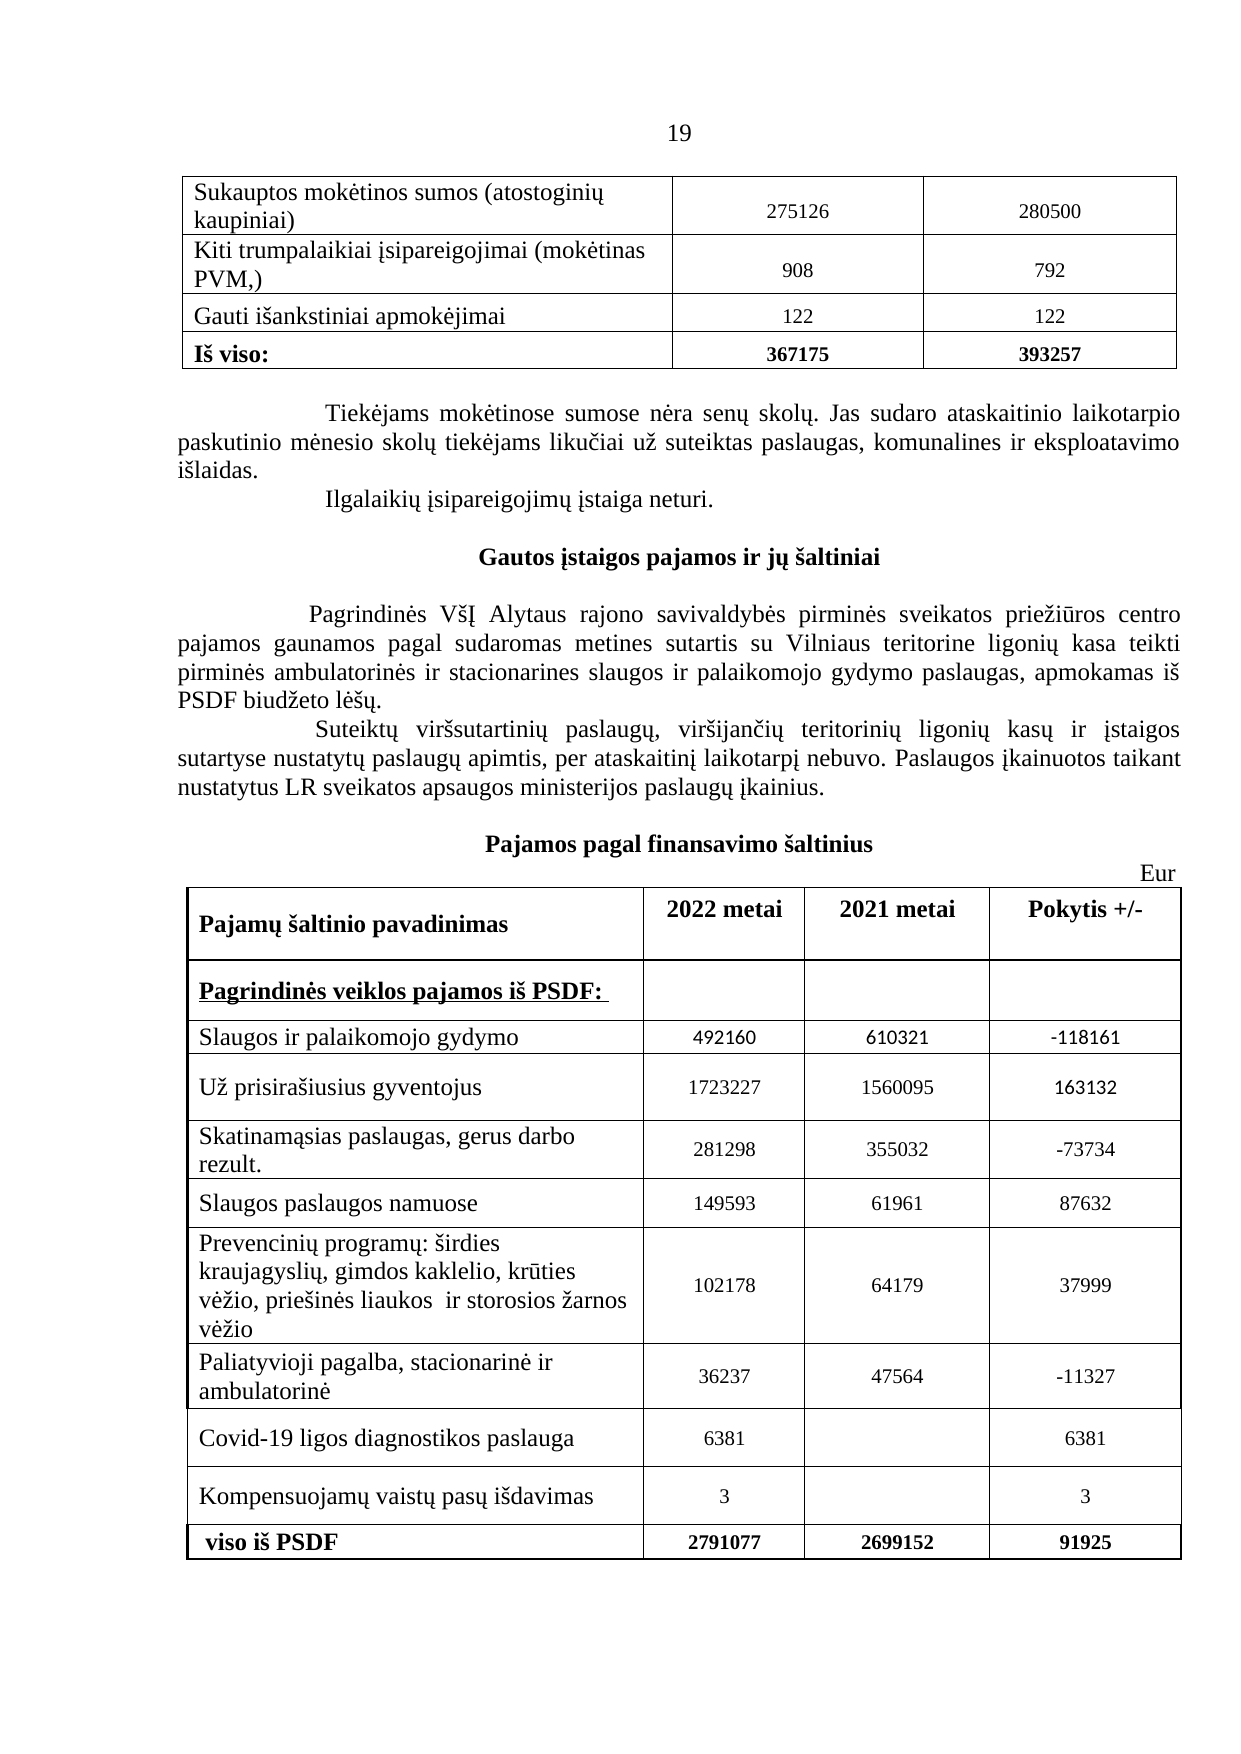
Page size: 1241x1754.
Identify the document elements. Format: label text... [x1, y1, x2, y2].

table_header 2022 metai [644, 888, 804, 959]
table_cell Slaugos paslaugos namuose [189, 1179, 643, 1227]
text Pagrindinės VšĮ Alytaus rajono savivaldybės pirminės sveikatos priežiūros centro pajamos gaunamos pagal sudaromas metines sutartis su Vilniaus teritorine ligonių kasa teikti pirminės ambulatorinės ir stacionarines slaugos ir palaikomojo gydymo paslaugas, apmokamas iš PSDF biudžeto lėšų. [177, 599, 1181, 714]
table_cell 61961 [805, 1179, 989, 1227]
table_header Pokytis +/- [990, 888, 1180, 959]
text Tiekėjams mokėtinose sumose nėra senų skolų. Jas sudaro ataskaitinio laikotarpio paskutinio mėnesio skolų tiekėjams likučiai už suteiktas paslaugas, komunalines ir eksploatavimo išlaidas. [177, 398, 1181, 484]
table_cell Paliatyvioji pagalba, stacionarinė ir ambulatorinė [189, 1344, 643, 1408]
table_cell viso iš PSDF [189, 1525, 643, 1558]
table_cell Sukauptos mokėtinos sumos (atostoginių kaupiniai) [183, 177, 672, 234]
table_cell Slaugos ir palaikomojo gydymo [189, 1021, 643, 1052]
table_cell 102178 [644, 1228, 804, 1343]
table_cell Pagrindinės veiklos pajamos iš PSDF: [189, 961, 643, 1020]
table_cell 3 [990, 1467, 1181, 1524]
table_cell 6381 [990, 1409, 1181, 1466]
table_cell Skatinamąsias paslaugas, gerus darbo rezult. [189, 1121, 643, 1178]
table_header 2021 metai [805, 888, 989, 959]
table_cell 87632 [990, 1179, 1180, 1227]
text Suteiktų viršsutartinių paslaugų, viršijančių teritorinių ligonių kasų ir įstaigos sutartyse nustatytų paslaugų apimtis, per ataskaitinį laikotarpį nebuvo. Paslaugos įkainuotos taikant nustatytus LR sveikatos apsaugos ministerijos paslaugų įkainius. [177, 714, 1181, 801]
table_cell Covid-19 ligos diagnostikos paslauga [188, 1409, 643, 1466]
table_cell 64179 [805, 1228, 989, 1343]
table_cell 163132 [990, 1054, 1180, 1120]
table_cell [805, 1467, 989, 1524]
table_cell 792 [924, 235, 1176, 293]
table_cell [805, 1409, 989, 1466]
table_cell [990, 961, 1180, 1020]
table_cell 122 [924, 294, 1176, 331]
table_cell -73734 [990, 1121, 1180, 1178]
table_cell 275126 [673, 177, 923, 234]
table_cell 3 [644, 1467, 804, 1524]
table_cell 393257 [924, 332, 1176, 368]
table_cell 6381 [644, 1409, 804, 1466]
text Eur [177, 858, 1181, 887]
table_cell [805, 961, 989, 1020]
table_cell 1560095 [805, 1054, 989, 1120]
text Ilgalaikių įsipareigojimų įstaiga neturi. [177, 484, 1181, 513]
table_cell 367175 [673, 332, 923, 368]
table_header Pajamų šaltinio pavadinimas [189, 888, 643, 959]
table_cell 280500 [924, 177, 1176, 234]
table_cell 2791077 [644, 1525, 804, 1558]
table_cell 281298 [644, 1121, 804, 1178]
table_cell Iš viso: [183, 332, 672, 368]
table_cell Gauti išankstiniai apmokėjimai [183, 294, 672, 331]
text Pajamos pagal finansavimo šaltinius [177, 829, 1181, 858]
table_cell 2699152 [805, 1525, 989, 1558]
table_cell 91925 [990, 1525, 1180, 1558]
table_cell 122 [673, 294, 923, 331]
table_cell 47564 [805, 1344, 989, 1408]
text Gautos įstaigos pajamos ir jų šaltiniai [177, 542, 1181, 571]
table_cell 492160 [644, 1021, 804, 1052]
table_cell Už prisirašiusius gyventojus [189, 1054, 643, 1120]
table_cell Kiti trumpalaikiai įsipareigojimai (mokėtinas PVM,) [183, 235, 672, 293]
table_cell Prevencinių programų: širdies kraujagyslių, gimdos kaklelio, krūties vėžio, priešinės liaukos ir storosios žarnos vėžio [189, 1228, 643, 1343]
table_cell -118161 [990, 1021, 1180, 1052]
table_cell 908 [673, 235, 923, 293]
table_cell 36237 [644, 1344, 804, 1408]
table_cell 149593 [644, 1179, 804, 1227]
table_cell 1723227 [644, 1054, 804, 1120]
table_cell Kompensuojamų vaistų pasų išdavimas [188, 1467, 643, 1524]
table_cell -11327 [990, 1344, 1180, 1408]
table_cell 355032 [805, 1121, 989, 1178]
table_cell [644, 961, 804, 1020]
table_cell 610321 [805, 1021, 989, 1052]
table_cell 37999 [990, 1228, 1180, 1343]
